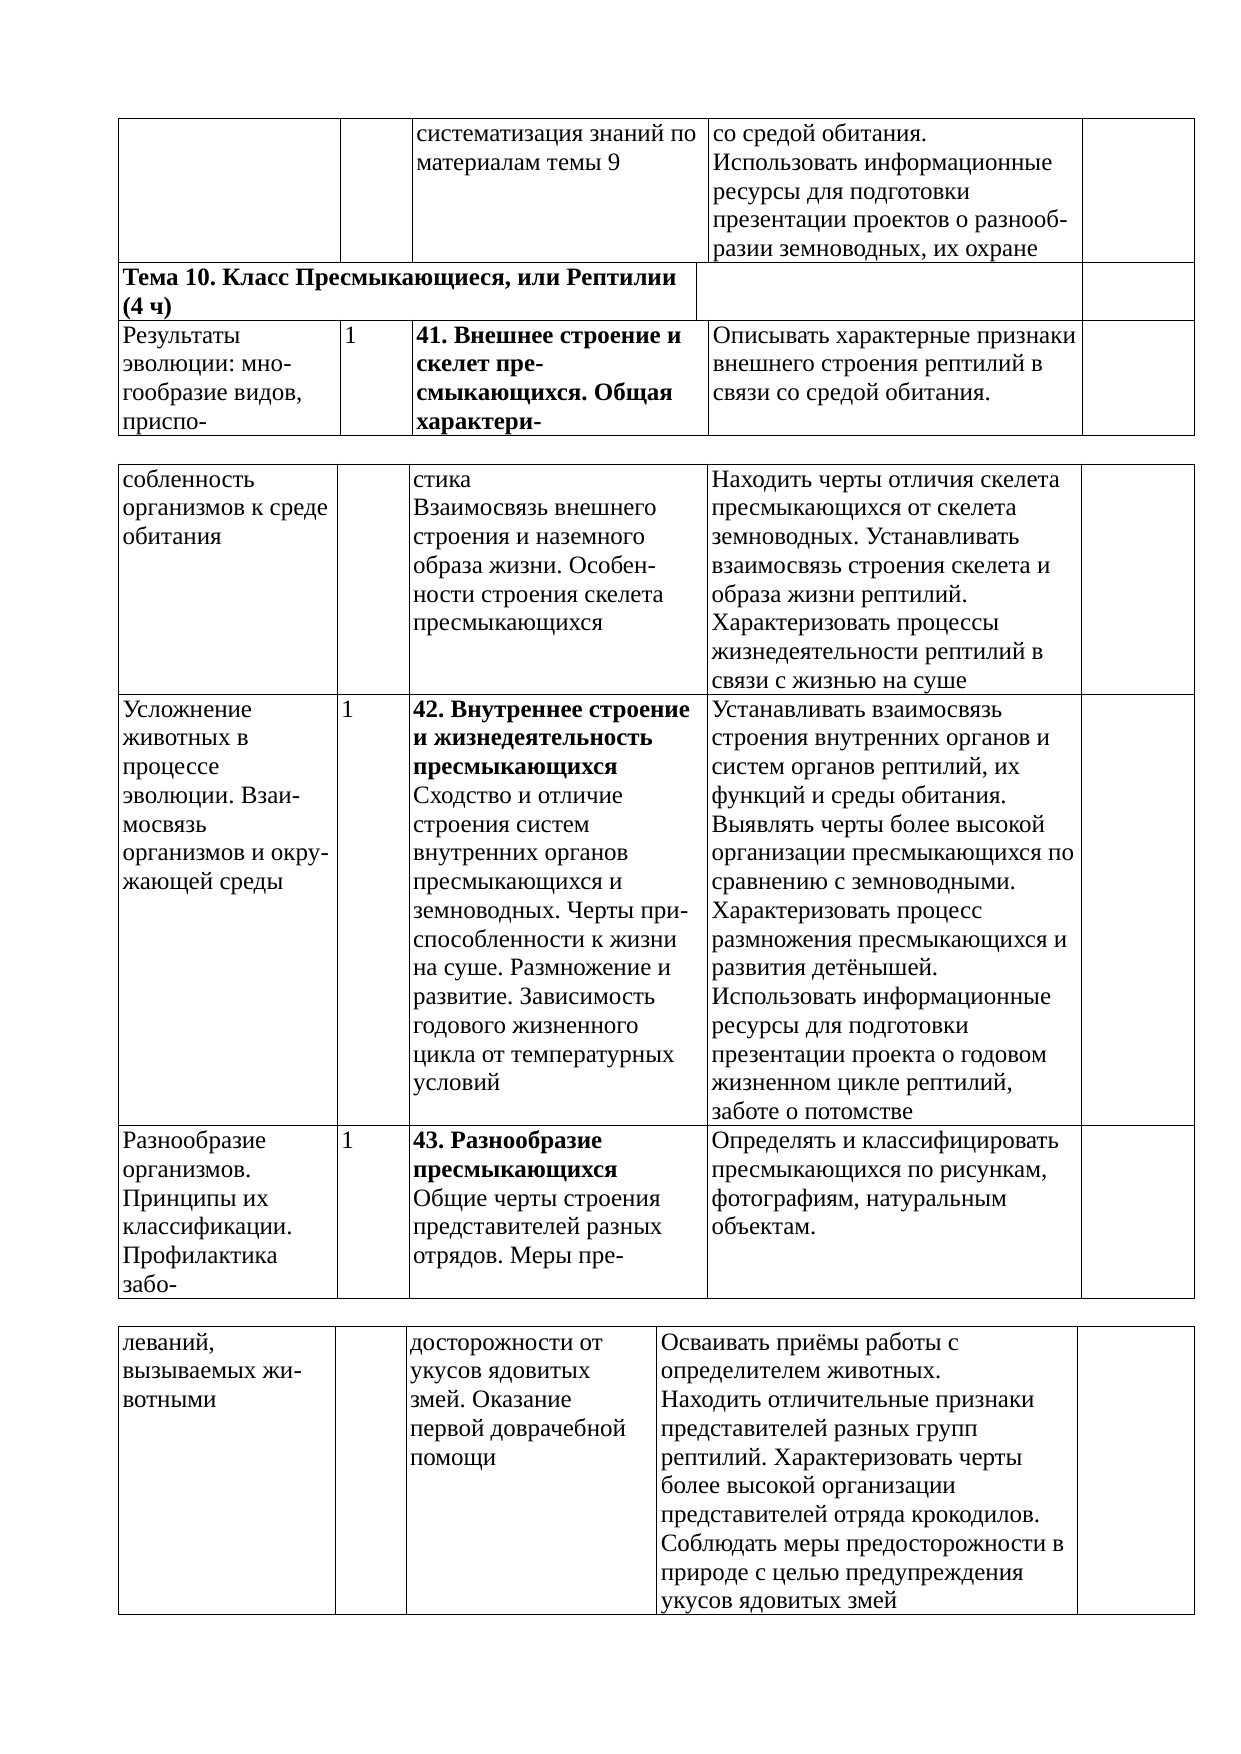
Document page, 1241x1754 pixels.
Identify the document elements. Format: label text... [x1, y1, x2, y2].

table_cell [1083, 263, 1194, 319]
table_header Находить черты отличия скелета пресмыкаю­щихся от скелета земноводных. Устанавливать взаимосвязь строения скелета и образа жизни рептилий. Характеризовать процессы жизнедеятельно­сти рептилий в связи с жизнью на суше [708, 465, 1081, 694]
table_cell 41. Внешнее строение и скелет пре­смыкающихся. Общая характери- [413, 321, 708, 435]
table_cell [1082, 695, 1194, 1125]
table_cell Устанавливать взаимосвязь строения внутрен­них органов и систем органов рептилий, их функций и среды обитания. Выявлять черты более высокой организации пресмыкающихся по сравнению с земновод­ными. Характеризовать процесс размножения пре­смыкающихся и развития детёнышей. Использовать информационные ресурсы для подготовки презентации проекта о годовом жизненном цикле рептилий, заботе о потом­стве [708, 695, 1081, 1125]
table_cell Описывать характерные признаки внешнего строения рептилий в связи со средой обитания. [709, 321, 1082, 435]
table_header [338, 465, 409, 694]
table_header [1078, 1327, 1194, 1614]
table_cell 1 [338, 695, 409, 1125]
table_cell Усложнение животных в процессе эволюции. Взаи­мосвязь организмов и окру­жающей среды [119, 695, 337, 1125]
table_cell 43. Разнообразие пресмыкающихся Общие черты строения представи­телей разных отрядов. Меры пре- [410, 1126, 707, 1298]
table_cell 1 [338, 1126, 409, 1298]
table_cell [341, 119, 412, 262]
table_header Осваивать приёмы работы с определителем животных. Находить отличительные признаки предста­вителей разных групп рептилий. Характеризовать черты более высокой орга­низации представителей отряда крокодилов. Соблюдать меры предосторожности в приро­де с целью предупреждения укусов ядовитых змей [657, 1327, 1077, 1614]
table_cell систематизация зна­ний по материалам темы 9 [413, 119, 708, 262]
table_cell [1082, 1126, 1194, 1298]
table_cell [1083, 119, 1194, 262]
table_cell 42. Внутреннее строение и жизнедея­тельность пресмыкающихся Сходство и отличие строения сис­тем внутренних органов пресмыка­ющихся и земноводных. Черты при­способленности к жизни на суше. Размножение и развитие. Зависи­мость годового жизненного цикла от температурных условий [410, 695, 707, 1125]
table_cell Результаты эволюции: мно­гообразие видов, приспо- [119, 321, 340, 435]
table_cell [119, 119, 340, 262]
table_header леваний, вызываемых жи­вотными [119, 1327, 335, 1614]
table_header [336, 1327, 406, 1614]
table_cell Определять и классифицировать пресмыкаю­щихся по рисункам, фотографиям, натураль­ным объектам. [708, 1126, 1081, 1298]
table_cell Тема 10. Класс Пресмыкающиеся, или Рептилии (4 ч) [119, 263, 696, 319]
table_header собленность организмов к среде обитания [119, 465, 337, 694]
table_cell [697, 263, 1082, 319]
table_cell [1083, 321, 1194, 435]
table_header [1082, 465, 1194, 694]
table_cell 1 [341, 321, 412, 435]
table_cell Разнообразие организмов. Принципы их классифика­ции. Профилактика забо- [119, 1126, 337, 1298]
table_header досторожности от укусов ядовитых змей. Оказание первой доврачеб­ной помощи [407, 1327, 656, 1614]
table_header стика Взаимосвязь внешнего строения и наземного образа жизни. Особен­ности строения скелета пресмы­кающихся [410, 465, 707, 694]
table_cell со средой обитания. Использовать информационные ресурсы для подготовки презентации проектов о разнооб­разии земноводных, их охране [709, 119, 1082, 262]
